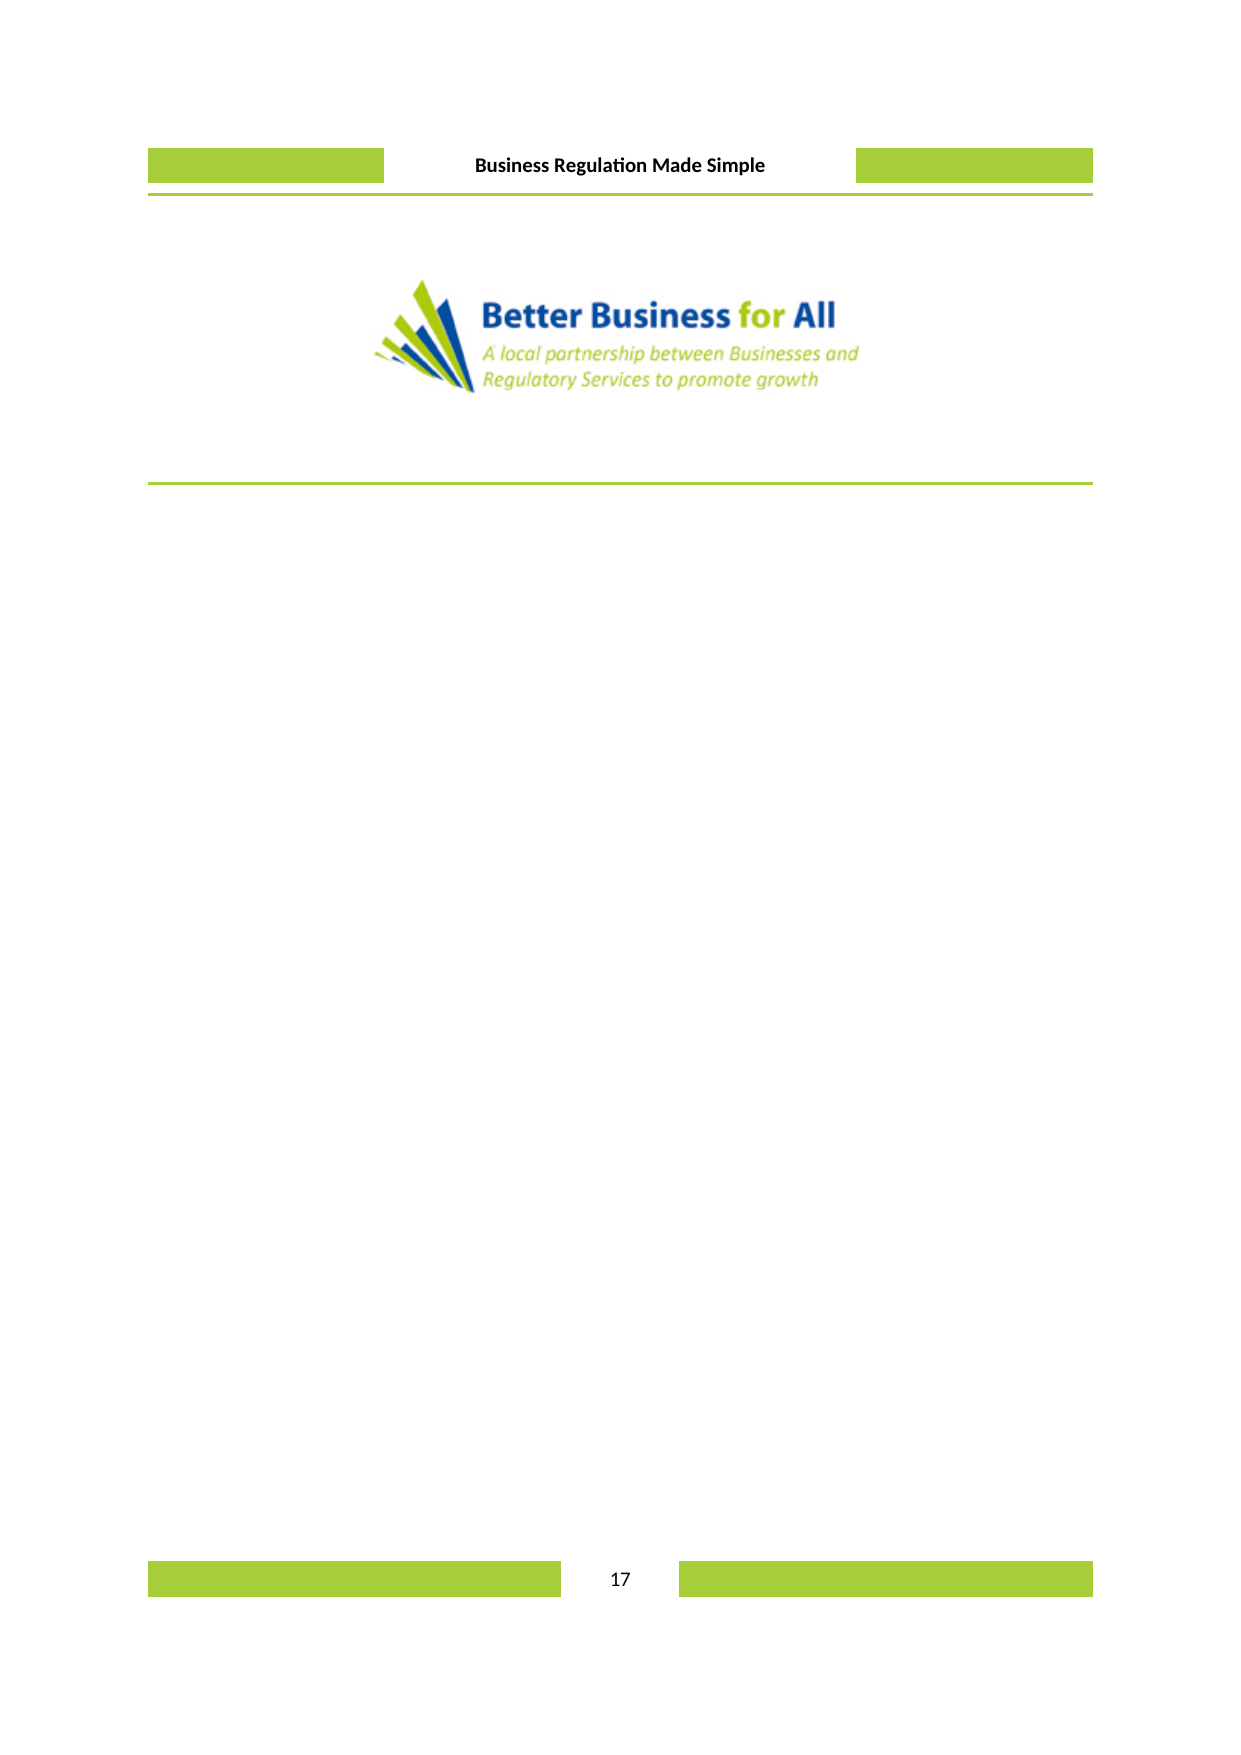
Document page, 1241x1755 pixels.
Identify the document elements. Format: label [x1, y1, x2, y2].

table_cell [148, 196, 1093, 482]
